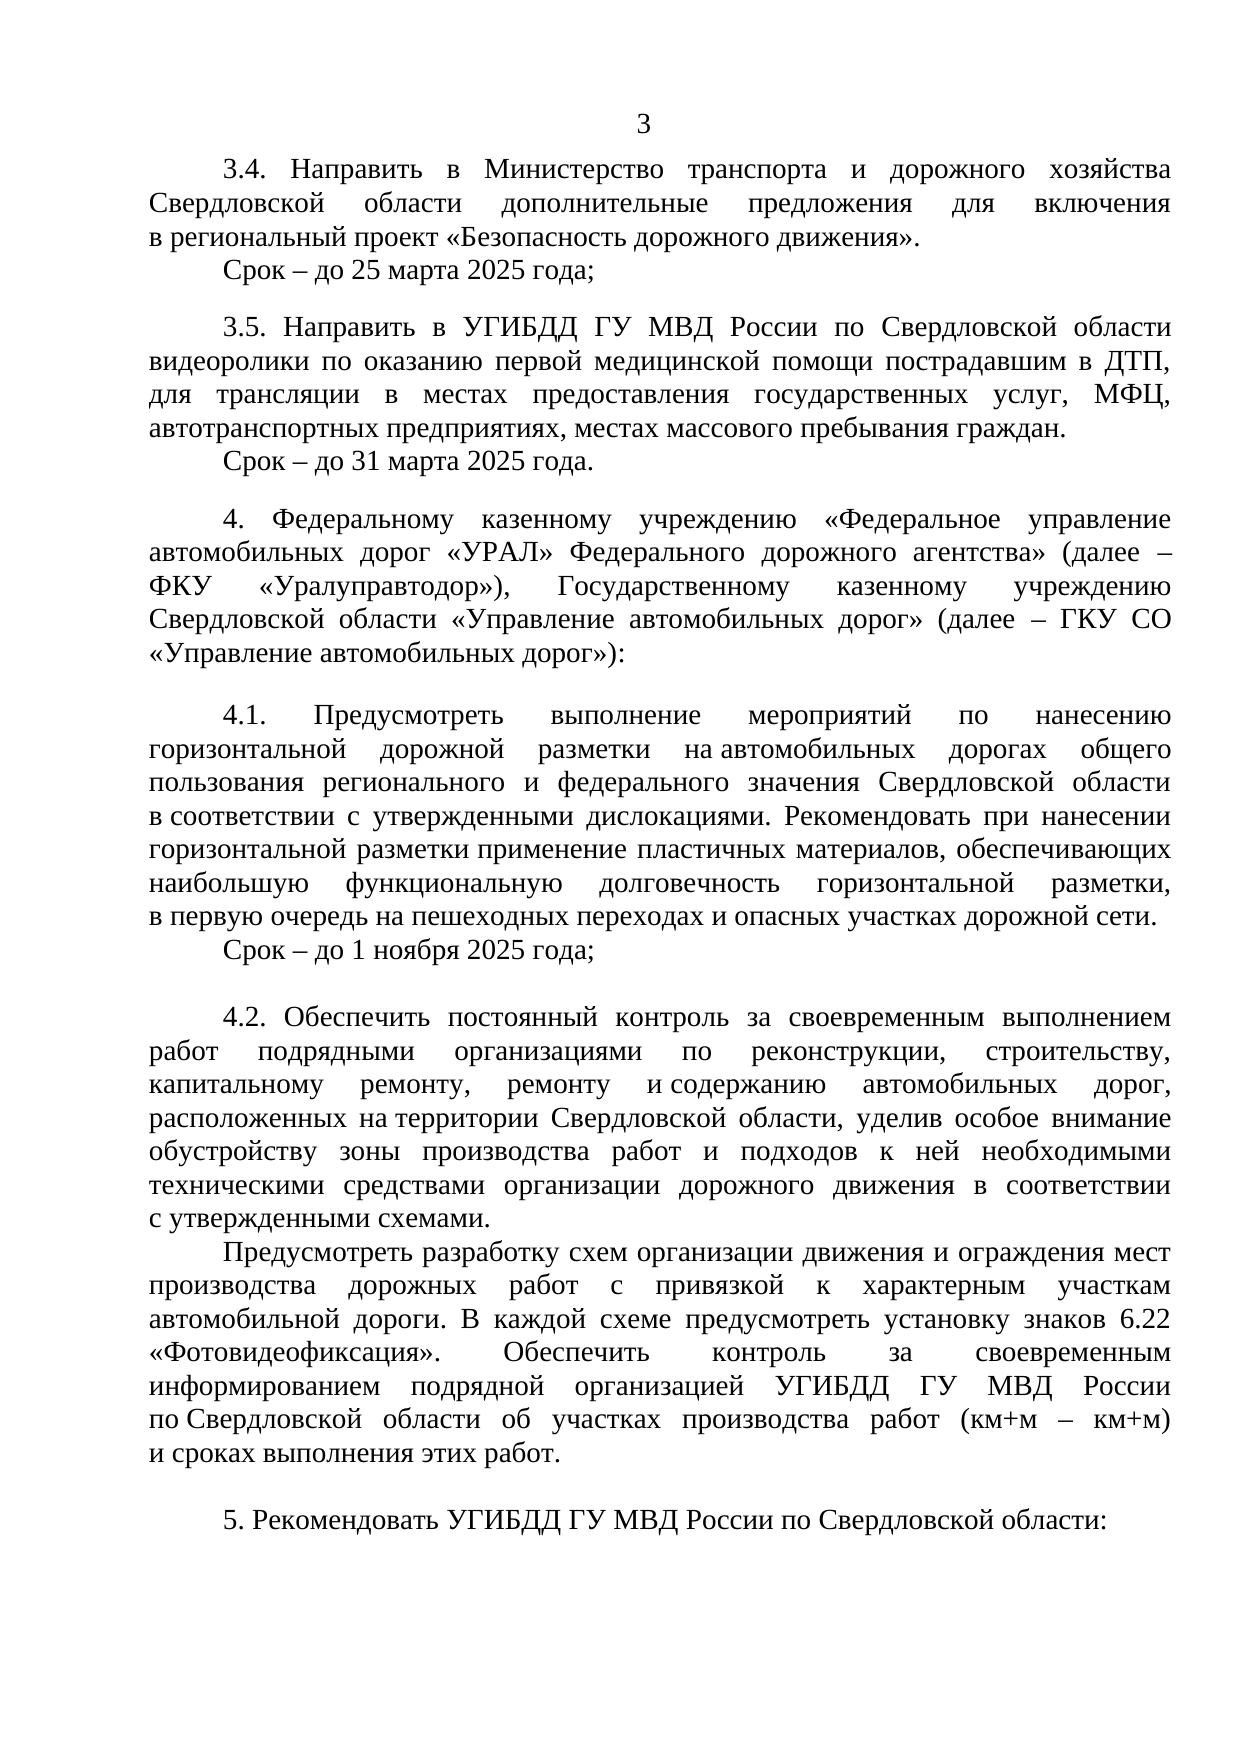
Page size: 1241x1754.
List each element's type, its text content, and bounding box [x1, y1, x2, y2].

text 4.1. Предусмотреть выполнение мероприятий по нанесению горизонтальной дорожной разметки на автомобильных дорогах общего пользования регионального и федерального значения Свердловской области в соответствии с утвержденными дислокациями. Рекомендовать при нанесении горизонтальной разметки применение пластичных материалов, обеспечивающих наибольшую функциональную долговечность горизонтальной разметки, в первую очередь на пешеходных переходах и опасных участках дорожной сети. [149, 696, 1180, 931]
text Срок – до 1 ноября 2025 года; [149, 931, 1180, 966]
text 5. Рекомендовать УГИБДД ГУ МВД России по Свердловской области: [149, 1501, 1180, 1536]
text 4.2. Обеспечить постоянный контроль за своевременным выполнением работ подрядными организациями по реконструкции, строительству, капитальному ремонту, ремонту и содержанию автомобильных дорог, расположенных на территории Свердловской области, уделив особое внимание обустройству зоны производства работ и подходов к ней необходимыми техническими средствами организации дорожного движения в соответствии с утвержденными схемами. [149, 998, 1180, 1233]
text 3.5. Направить в УГИБДД ГУ МВД России по Свердловской области видеоролики по оказанию первой медицинской помощи пострадавшим в ДТП, для трансляции в местах предоставления государственных услуг, МФЦ, автотранспортных предприятиях, местах массового пребывания граждан. [149, 308, 1180, 442]
text Срок – до 25 марта 2025 года; [149, 251, 1180, 286]
text 3.4. Направить в Министерство транспорта и дорожного хозяйства Свердловской области дополнительные предложения для включения в региональный проект «Безопасность дорожного движения». [149, 152, 1180, 251]
text 4. Федеральному казенному учреждению «Федеральное управление автомобильных дорог «УРАЛ» Федерального дорожного агентства» (далее – ФКУ «Уралуправтодор»), Государственному казенному учреждению Свердловской области «Управление автомобильных дорог» (далее – ГКУ СО «Управление автомобильных дорог»): [149, 500, 1180, 668]
text Предусмотреть разработку схем организации движения и ограждения мест производства дорожных работ с привязкой к характерным участкам автомобильной дороги. В каждой схеме предусмотреть установку знаков 6.22 «Фотовидеофиксация». Обеспечить контроль за своевременным информированием подрядной организацией УГИБДД ГУ МВД России по Свердловской области об участках производства работ (км+м – км+м) и сроках выполнения этих работ. [149, 1233, 1180, 1469]
text Срок – до 31 марта 2025 года. [149, 442, 1180, 477]
